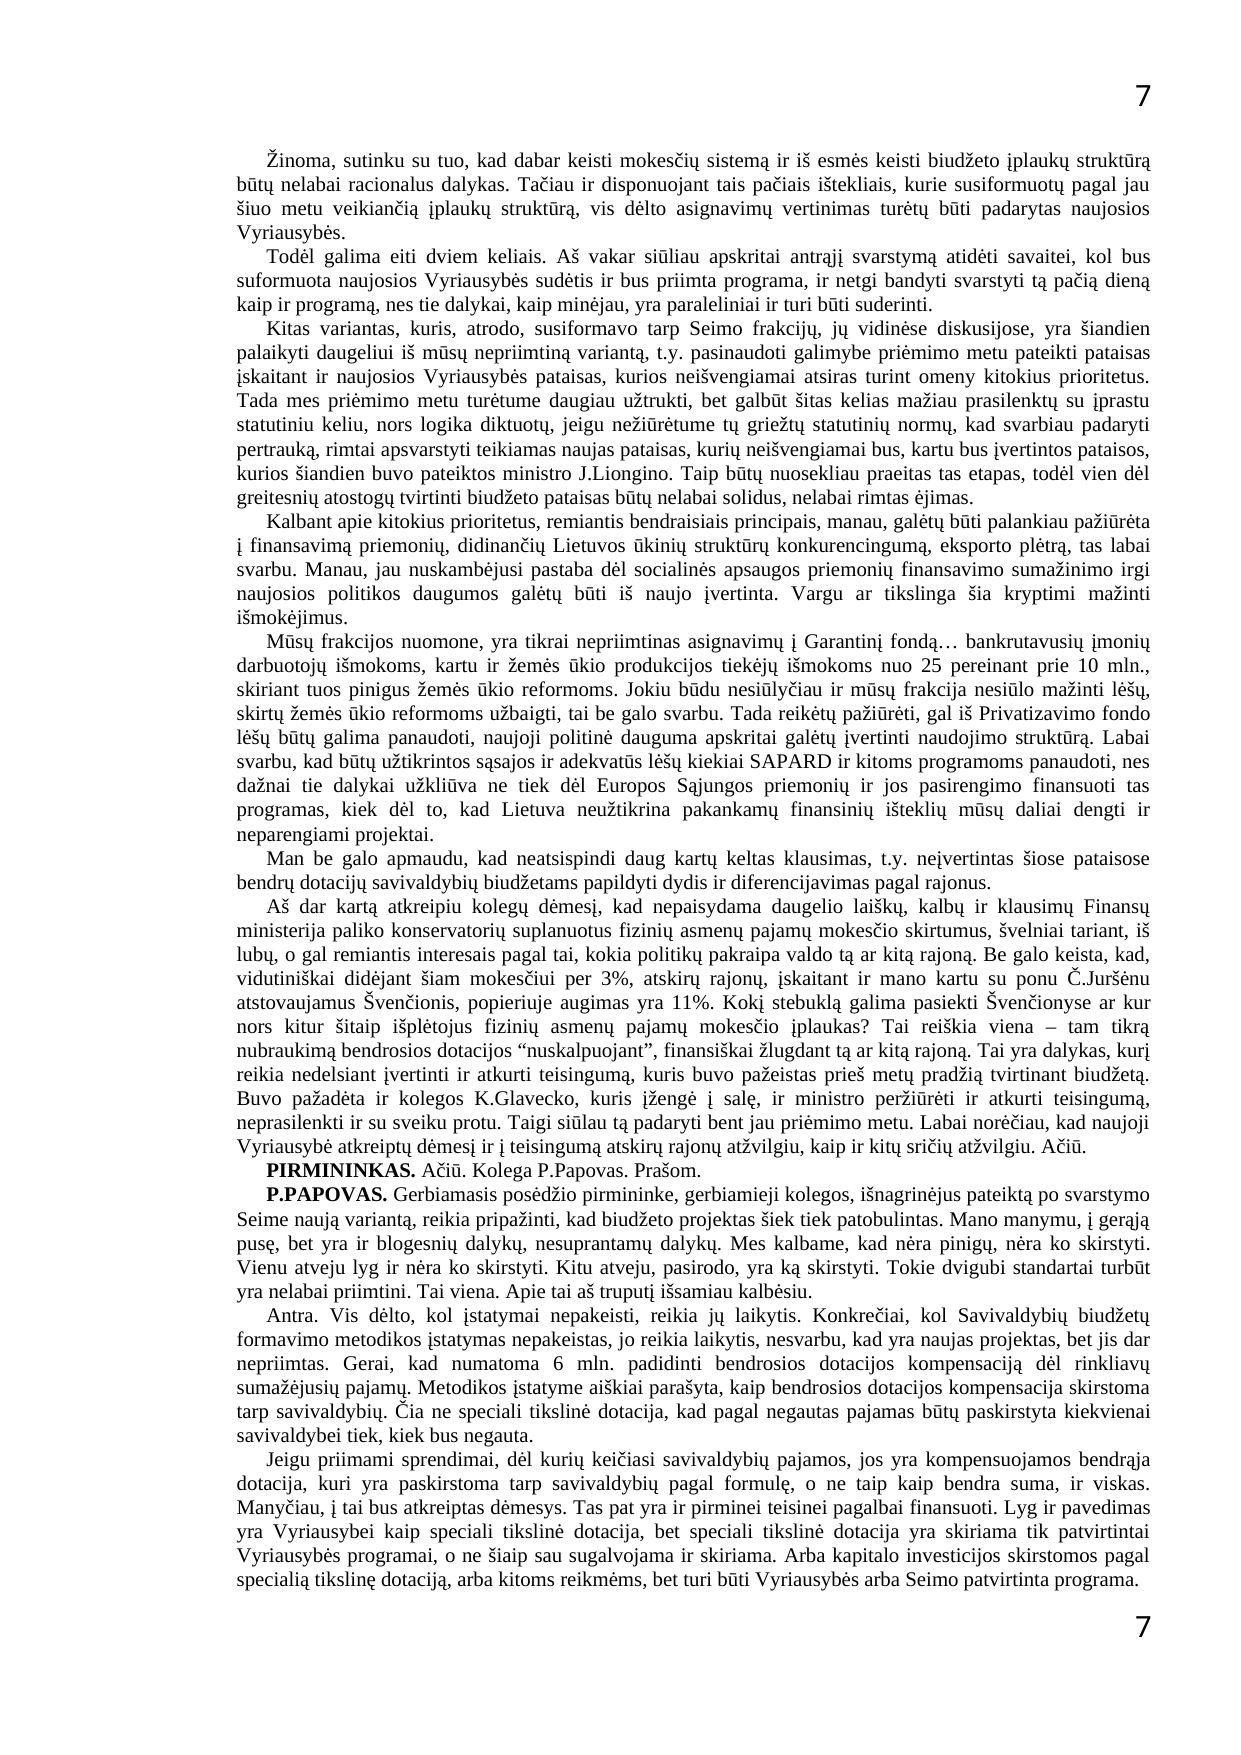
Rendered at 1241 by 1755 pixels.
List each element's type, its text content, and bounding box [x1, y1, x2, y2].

text Antra. Vis dėlto, kol įstatymai nepakeisti, reikia jų laikytis. Konkrečiai, kol Savivaldybių biudžetų formavimo metodikos įstatymas nepakeistas, jo reikia laikytis, nesvarbu, kad yra naujas projektas, bet jis dar nepriimtas. Gerai, kad numatoma 6 mln. padidinti bendrosios dotacijos kompensaciją dėl rinkliavų sumažėjusių pajamų. Metodikos įstatyme aiškiai parašyta, kaip bendrosios dotacijos kompensacija skirstoma tarp savivaldybių. Čia ne speciali tikslinė dotacija, kad pagal negautas pajamas būtų paskirstyta kiekvienai savivaldybei tiek, kiek bus negauta. [236, 1303, 1152, 1447]
text Kalbant apie kitokius prioritetus, remiantis bendraisiais principais, manau, galėtų būti palankiau pažiūrėta į finansavimą priemonių, didinančių Lietuvos ūkinių struktūrų konkurencingumą, eksporto plėtrą, tas labai svarbu. Manau, jau nuskambėjusi pastaba dėl socialinės apsaugos priemonių finansavimo sumažinimo irgi naujosios politikos daugumos galėtų būti iš naujo įvertinta. Vargu ar tikslinga šia kryptimi mažinti išmokėjimus. [236, 509, 1152, 629]
text Man be galo apmaudu, kad neatsispindi daug kartų keltas klausimas, t.y. neįvertintas šiose pataisose bendrų dotacijų savivaldybių biudžetams papildyti dydis ir diferencijavimas pagal rajonus. [236, 846, 1152, 894]
text Todėl galima eiti dviem keliais. Aš vakar siūliau apskritai antrąjį svarstymą atidėti savaitei, kol bus suformuota naujosios Vyriausybės sudėtis ir bus priimta programa, ir netgi bandyti svarstyti tą pačią dieną kaip ir programą, nes tie dalykai, kaip minėjau, yra paraleliniai ir turi būti suderinti. [236, 244, 1152, 316]
text Žinoma, sutinku su tuo, kad dabar keisti mokesčių sistemą ir iš esmės keisti biudžeto įplaukų struktūrą būtų nelabai racionalus dalykas. Tačiau ir disponuojant tais pačiais ištekliais, kurie susiformuotų pagal jau šiuo metu veikiančią įplaukų struktūrą, vis dėlto asignavimų vertinimas turėtų būti padarytas naujosios Vyriausybės. [236, 148, 1152, 244]
text Jeigu priimami sprendimai, dėl kurių keičiasi savivaldybių pajamos, jos yra kompensuojamos bendrąja dotacija, kuri yra paskirstoma tarp savivaldybių pagal formulę, o ne taip kaip bendra suma, ir viskas. Manyčiau, į tai bus atkreiptas dėmesys. Tas pat yra ir pirminei teisinei pagalbai finansuoti. Lyg ir pavedimas yra Vyriausybei kaip speciali tikslinė dotacija, bet speciali tikslinė dotacija yra skiriama tik patvirtintai Vyriausybės programai, o ne šiaip sau sugalvojama ir skiriama. Arba kapitalo investicijos skirstomos pagal specialią tikslinę dotaciją, arba kitoms reikmėms, bet turi būti Vyriausybės arba Seimo patvirtinta programa. [236, 1447, 1152, 1591]
text P.PAPOVAS. Gerbiamasis posėdžio pirmininke, gerbiamieji kolegos, išnagrinėjus pateiktą po svarstymo Seime naują variantą, reikia pripažinti, kad biudžeto projektas šiek tiek patobulintas. Mano manymu, į gerąją pusę, bet yra ir blogesnių dalykų, nesuprantamų dalykų. Mes kalbame, kad nėra pinigų, nėra ko skirstyti. Vienu atveju lyg ir nėra ko skirstyti. Kitu atveju, pasirodo, yra ką skirstyti. Tokie dvigubi standartai turbūt yra nelabai priimtini. Tai viena. Apie tai aš truputį išsamiau kalbėsiu. [236, 1182, 1152, 1303]
text Aš dar kartą atkreipiu kolegų dėmesį, kad nepaisydama daugelio laiškų, kalbų ir klausimų Finansų ministerija paliko konservatorių suplanuotus fizinių asmenų pajamų mokesčio skirtumus, švelniai tariant, iš lubų, o gal remiantis interesais pagal tai, kokia politikų pakraipa valdo tą ar kitą rajoną. Be galo keista, kad, vidutiniškai didėjant šiam mokesčiui per 3%, atskirų rajonų, įskaitant ir mano kartu su ponu Č.Juršėnu atstovaujamus Švenčionis, popieriuje augimas yra 11%. Kokį stebuklą galima pasiekti Švenčionyse ar kur nors kitur šitaip išplėtojus fizinių asmenų pajamų mokesčio įplaukas? Tai reiškia viena – tam tikrą nubraukimą bendrosios dotacijos “nuskalpuojant”, finansiškai žlugdant tą ar kitą rajoną. Tai yra dalykas, kurį reikia nedelsiant įvertinti ir atkurti teisingumą, kuris buvo pažeistas prieš metų pradžią tvirtinant biudžetą. Buvo pažadėta ir kolegos K.Glavecko, kuris įžengė į salę, ir ministro peržiūrėti ir atkurti teisingumą, neprasilenkti ir su sveiku protu. Taigi siūlau tą padaryti bent jau priėmimo metu. Labai norėčiau, kad naujoji Vyriausybė atkreiptų dėmesį ir į teisingumą atskirų rajonų atžvilgiu, kaip ir kitų sričių atžvilgiu. Ačiū. [236, 894, 1152, 1158]
text Mūsų frakcijos nuomone, yra tikrai nepriimtinas asignavimų į Garantinį fondą… bankrutavusių įmonių darbuotojų išmokoms, kartu ir žemės ūkio produkcijos tiekėjų išmokoms nuo 25 pereinant prie 10 mln., skiriant tuos pinigus žemės ūkio reformoms. Jokiu būdu nesiūlyčiau ir mūsų frakcija nesiūlo mažinti lėšų, skirtų žemės ūkio reformoms užbaigti, tai be galo svarbu. Tada reikėtų pažiūrėti, gal iš Privatizavimo fondo lėšų būtų galima panaudoti, naujoji politinė dauguma apskritai galėtų įvertinti naudojimo struktūrą. Labai svarbu, kad būtų užtikrintos sąsajos ir adekvatūs lėšų kiekiai SAPARD ir kitoms programoms panaudoti, nes dažnai tie dalykai užkliūva ne tiek dėl Europos Sąjungos priemonių ir jos pasirengimo finansuoti tas programas, kiek dėl to, kad Lietuva neužtikrina pakankamų finansinių išteklių mūsų daliai dengti ir neparengiami projektai. [236, 629, 1152, 846]
text Kitas variantas, kuris, atrodo, susiformavo tarp Seimo frakcijų, jų vidinėse diskusijose, yra šiandien palaikyti daugeliui iš mūsų nepriimtiną variantą, t.y. pasinaudoti galimybe priėmimo metu pateikti pataisas įskaitant ir naujosios Vyriausybės pataisas, kurios neišvengiamai atsiras turint omeny kitokius prioritetus. Tada mes priėmimo metu turėtume daugiau užtrukti, bet galbūt šitas kelias mažiau prasilenktų su įprastu statutiniu keliu, nors logika diktuotų, jeigu nežiūrėtume tų griežtų statutinių normų, kad svarbiau padaryti pertrauką, rimtai apsvarstyti teikiamas naujas pataisas, kurių neišvengiamai bus, kartu bus įvertintos pataisos, kurios šiandien buvo pateiktos ministro J.Liongino. Taip būtų nuosekliau praeitas tas etapas, todėl vien dėl greitesnių atostogų tvirtinti biudžeto pataisas būtų nelabai solidus, nelabai rimtas ėjimas. [236, 316, 1152, 509]
text PIRMININKAS. Ačiū. Kolega P.Papovas. Prašom. [236, 1158, 1152, 1182]
